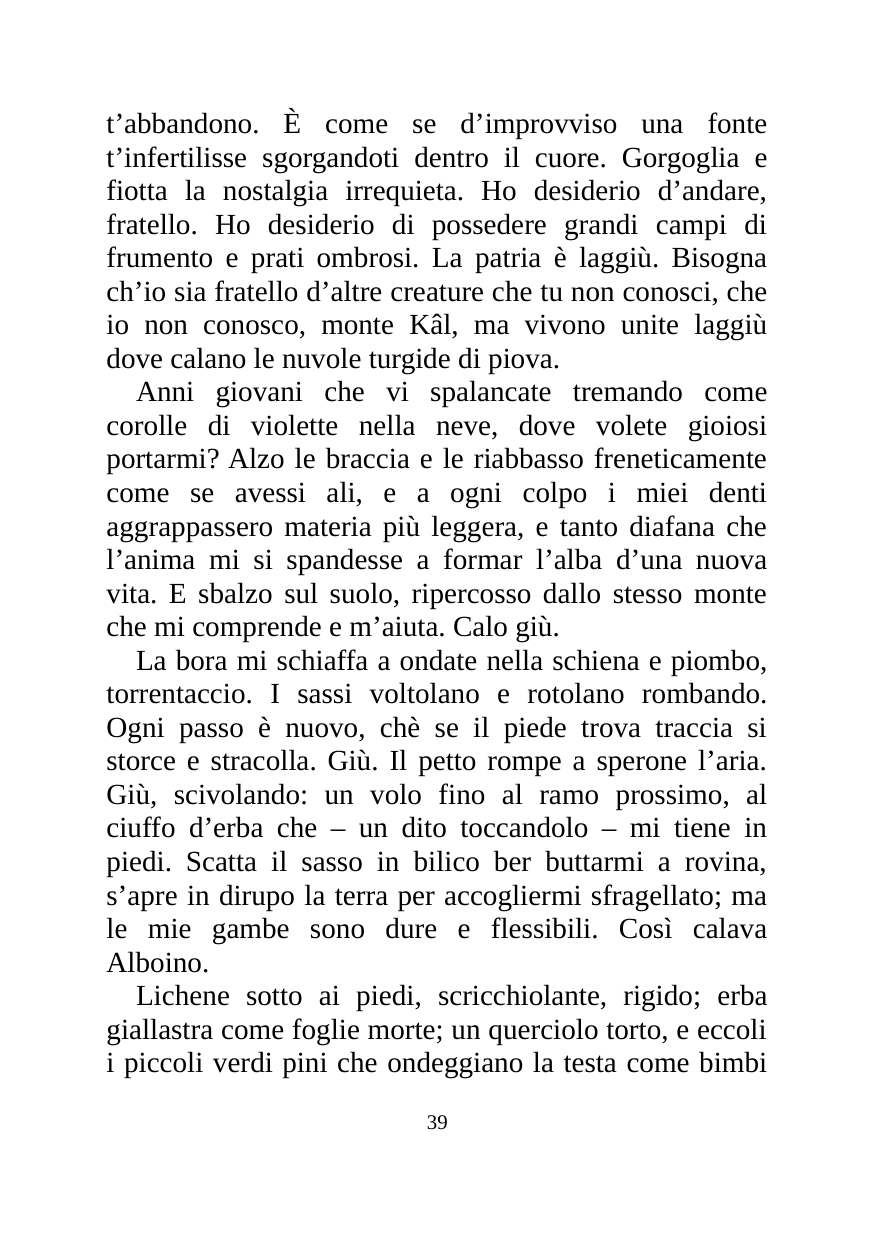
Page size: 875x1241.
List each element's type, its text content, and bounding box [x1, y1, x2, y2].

text t’abbandono. È come se d’improvviso una fonte t’infertilisse sgorgandoti dentro il cuore. Gorgoglia e fiotta la nostalgia irrequieta. Ho desiderio d’andare, fratello. Ho desiderio di possedere grandi campi di frumento e prati ombrosi. La patria è laggiù. Bisogna ch’io sia fratello d’altre creature che tu non conosci, che io non conosco, monte Kâl, ma vivono unite laggiù dove calano le nuvole turgide di piova. [106, 106, 768, 374]
text Anni giovani che vi spalancate tremando come corolle di violette nella neve, dove volete gioiosi portarmi? Alzo le braccia e le riabbasso freneticamente come se avessi ali, e a ogni colpo i miei denti aggrappassero materia più leggera, e tanto diafana che l’anima mi si spandesse a formar l’alba d’una nuova vita. E sbalzo sul suolo, ripercosso dallo stesso monte che mi comprende e m’aiuta. Calo giù. [106, 374, 768, 643]
text La bora mi schiaffa a ondate nella schiena e piombo, torrentaccio. I sassi voltolano e rotolano rombando. Ogni passo è nuovo, chè se il piede trova traccia si storce e stracolla. Giù. Il petto rompe a sperone l’aria. Giù, scivolando: un volo fino al ramo prossimo, al ciuffo d’erba che – un dito toccandolo – mi tiene in piedi. Scatta il sasso in bilico ber buttarmi a rovina, s’apre in dirupo la terra per accogliermi sfragellato; ma le mie gambe sono dure e flessibili. Così calava Alboino. [106, 643, 768, 978]
text Lichene sotto ai piedi, scricchiolante, rigido; erba giallastra come foglie morte; un querciolo torto, e eccoli i piccoli verdi pini che ondeggiano la testa come bimbi [106, 978, 768, 1079]
